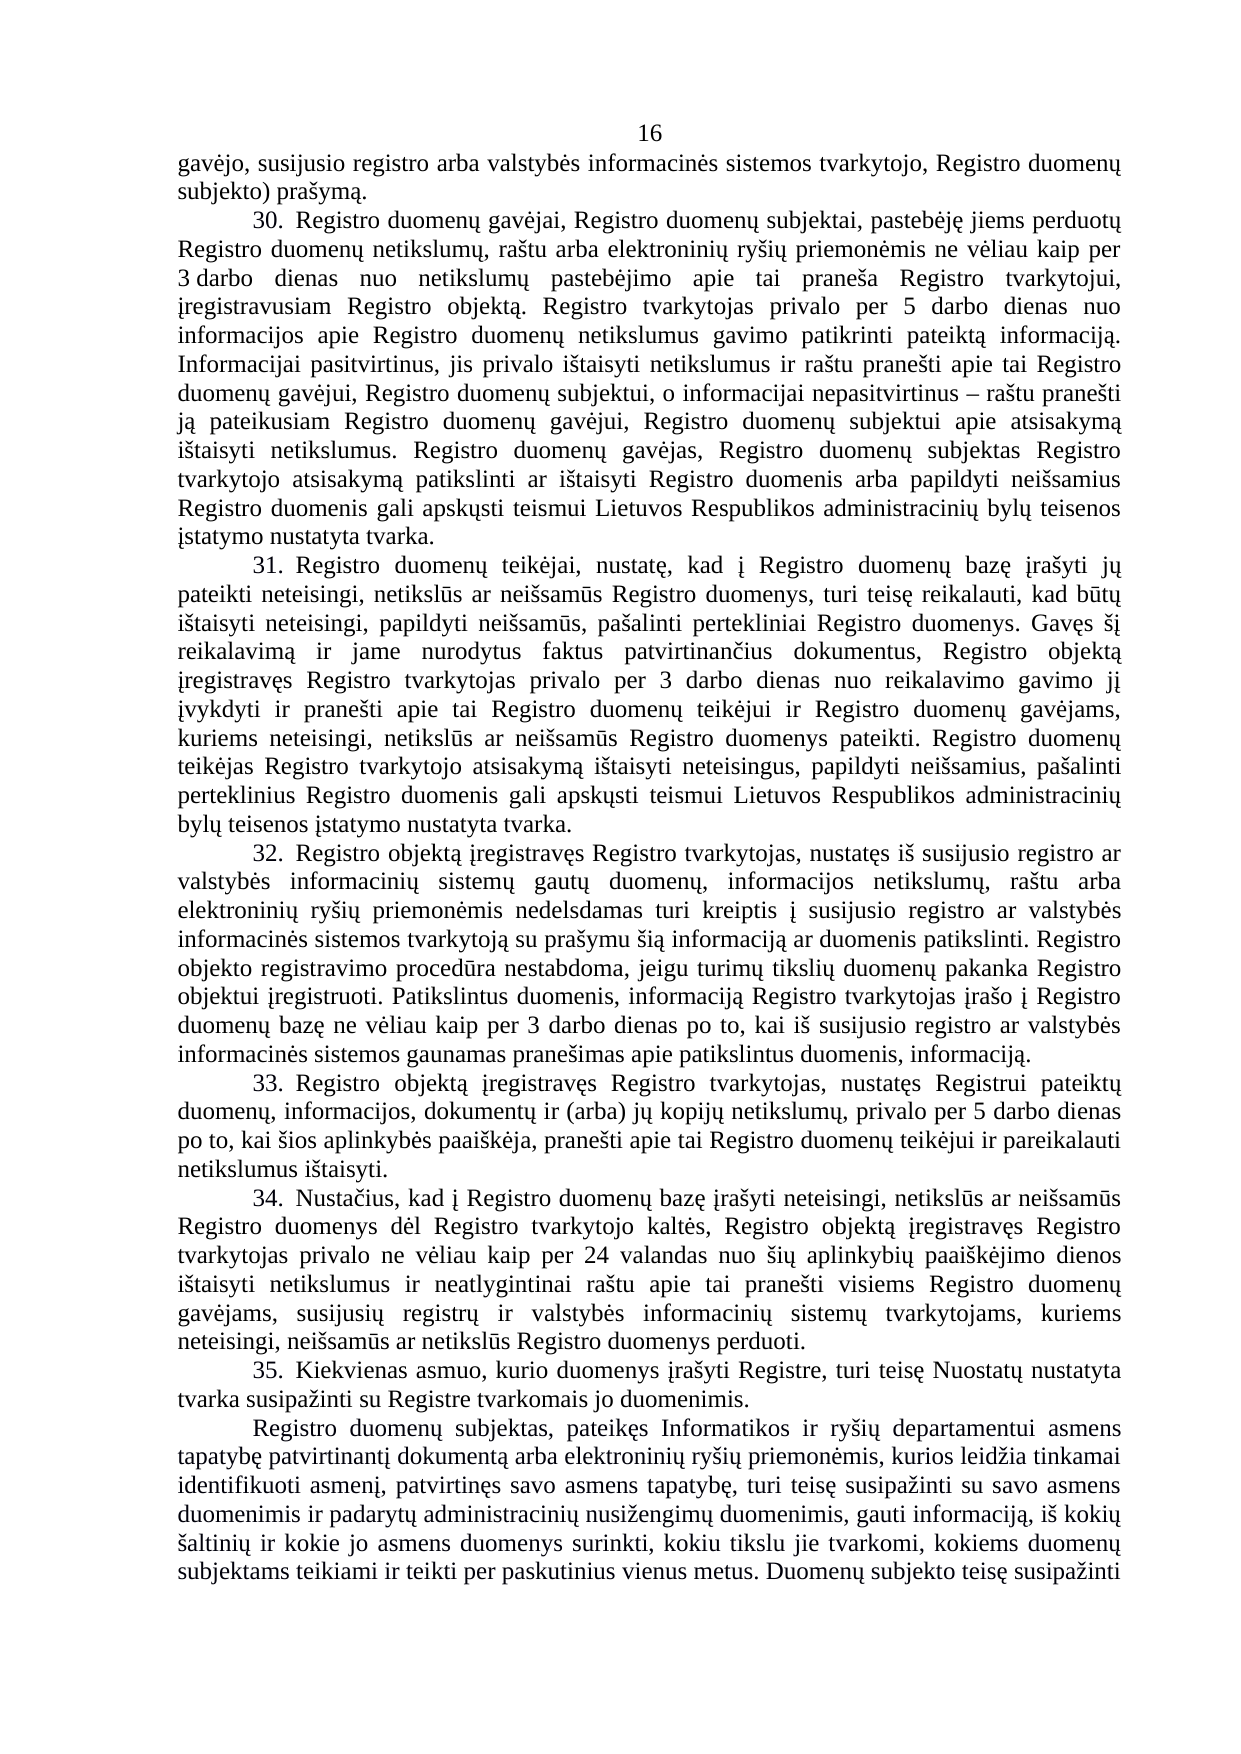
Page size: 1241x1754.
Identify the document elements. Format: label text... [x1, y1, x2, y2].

text gavėjo, susijusio registro arba valstybės informacinės sistemos tvarkytojo, Registro duomenų subjekto) prašymą. [177, 148, 1122, 205]
text 33. Registro objektą įregistravęs Registro tvarkytojas, nustatęs Registrui pateiktų duomenų, informacijos, dokumentų ir (arba) jų kopijų netikslumų, privalo per 5 darbo dienas po to, kai šios aplinkybės paaiškėja, pranešti apie tai Registro duomenų teikėjui ir pareikalauti netikslumus ištaisyti. [177, 1068, 1122, 1183]
text 32. Registro objektą įregistravęs Registro tvarkytojas, nustatęs iš susijusio registro ar valstybės informacinių sistemų gautų duomenų, informacijos netikslumų, raštu arba elektroninių ryšių priemonėmis nedelsdamas turi kreiptis į susijusio registro ar valstybės informacinės sistemos tvarkytoją su prašymu šią informaciją ar duomenis patikslinti. Registro objekto registravimo procedūra nestabdoma, jeigu turimų tikslių duomenų pakanka Registro objektui įregistruoti. Patikslintus duomenis, informaciją Registro tvarkytojas įrašo į Registro duomenų bazę ne vėliau kaip per 3 darbo dienas po to, kai iš susijusio registro ar valstybės informacinės sistemos gaunamas pranešimas apie patikslintus duomenis, informaciją. [177, 838, 1122, 1068]
text 34. Nustačius, kad į Registro duomenų bazę įrašyti neteisingi, netikslūs ar neišsamūs Registro duomenys dėl Registro tvarkytojo kaltės, Registro objektą įregistravęs Registro tvarkytojas privalo ne vėliau kaip per 24 valandas nuo šių aplinkybių paaiškėjimo dienos ištaisyti netikslumus ir neatlygintinai raštu apie tai pranešti visiems Registro duomenų gavėjams, susijusių registrų ir valstybės informacinių sistemų tvarkytojams, kuriems neteisingi, neišsamūs ar netikslūs Registro duomenys perduoti. [177, 1183, 1122, 1355]
text Registro duomenų subjektas, pateikęs Informatikos ir ryšių departamentui asmens tapatybę patvirtinantį dokumentą arba elektroninių ryšių priemonėmis, kurios leidžia tinkamai identifikuoti asmenį, patvirtinęs savo asmens tapatybę, turi teisę susipažinti su savo asmens duomenimis ir padarytų administracinių nusižengimų duomenimis, gauti informaciją, iš kokių šaltinių ir kokie jo asmens duomenys surinkti, kokiu tikslu jie tvarkomi, kokiems duomenų subjektams teikiami ir teikti per paskutinius vienus metus. Duomenų subjekto teisę susipažinti [177, 1413, 1122, 1585]
text 31. Registro duomenų teikėjai, nustatę, kad į Registro duomenų bazę įrašyti jų pateikti neteisingi, netikslūs ar neišsamūs Registro duomenys, turi teisę reikalauti, kad būtų ištaisyti neteisingi, papildyti neišsamūs, pašalinti pertekliniai Registro duomenys. Gavęs šį reikalavimą ir jame nurodytus faktus patvirtinančius dokumentus, Registro objektą įregistravęs Registro tvarkytojas privalo per 3 darbo dienas nuo reikalavimo gavimo jį įvykdyti ir pranešti apie tai Registro duomenų teikėjui ir Registro duomenų gavėjams, kuriems neteisingi, netikslūs ar neišsamūs Registro duomenys pateikti. Registro duomenų teikėjas Registro tvarkytojo atsisakymą ištaisyti neteisingus, papildyti neišsamius, pašalinti perteklinius Registro duomenis gali apskųsti teismui Lietuvos Respublikos administracinių bylų teisenos įstatymo nustatyta tvarka. [177, 550, 1122, 838]
text 35. Kiekvienas asmuo, kurio duomenys įrašyti Registre, turi teisę Nuostatų nustatyta tvarka susipažinti su Registre tvarkomais jo duomenimis. [177, 1355, 1122, 1413]
text 30. Registro duomenų gavėjai, Registro duomenų subjektai, pastebėję jiems perduotų Registro duomenų netikslumų, raštu arba elektroninių ryšių priemonėmis ne vėliau kaip per 3 darbo dienas nuo netikslumų pastebėjimo apie tai praneša Registro tvarkytojui, įregistravusiam Registro objektą. Registro tvarkytojas privalo per 5 darbo dienas nuo informacijos apie Registro duomenų netikslumus gavimo patikrinti pateiktą informaciją. Informacijai pasitvirtinus, jis privalo ištaisyti netikslumus ir raštu pranešti apie tai Registro duomenų gavėjui, Registro duomenų subjektui, o informacijai nepasitvirtinus – raštu pranešti ją pateikusiam Registro duomenų gavėjui, Registro duomenų subjektui apie atsisakymą ištaisyti netikslumus. Registro duomenų gavėjas, Registro duomenų subjektas Registro tvarkytojo atsisakymą patikslinti ar ištaisyti Registro duomenis arba papildyti neišsamius Registro duomenis gali apskųsti teismui Lietuvos Respublikos administracinių bylų teisenos įstatymo nustatyta tvarka. [177, 205, 1122, 550]
